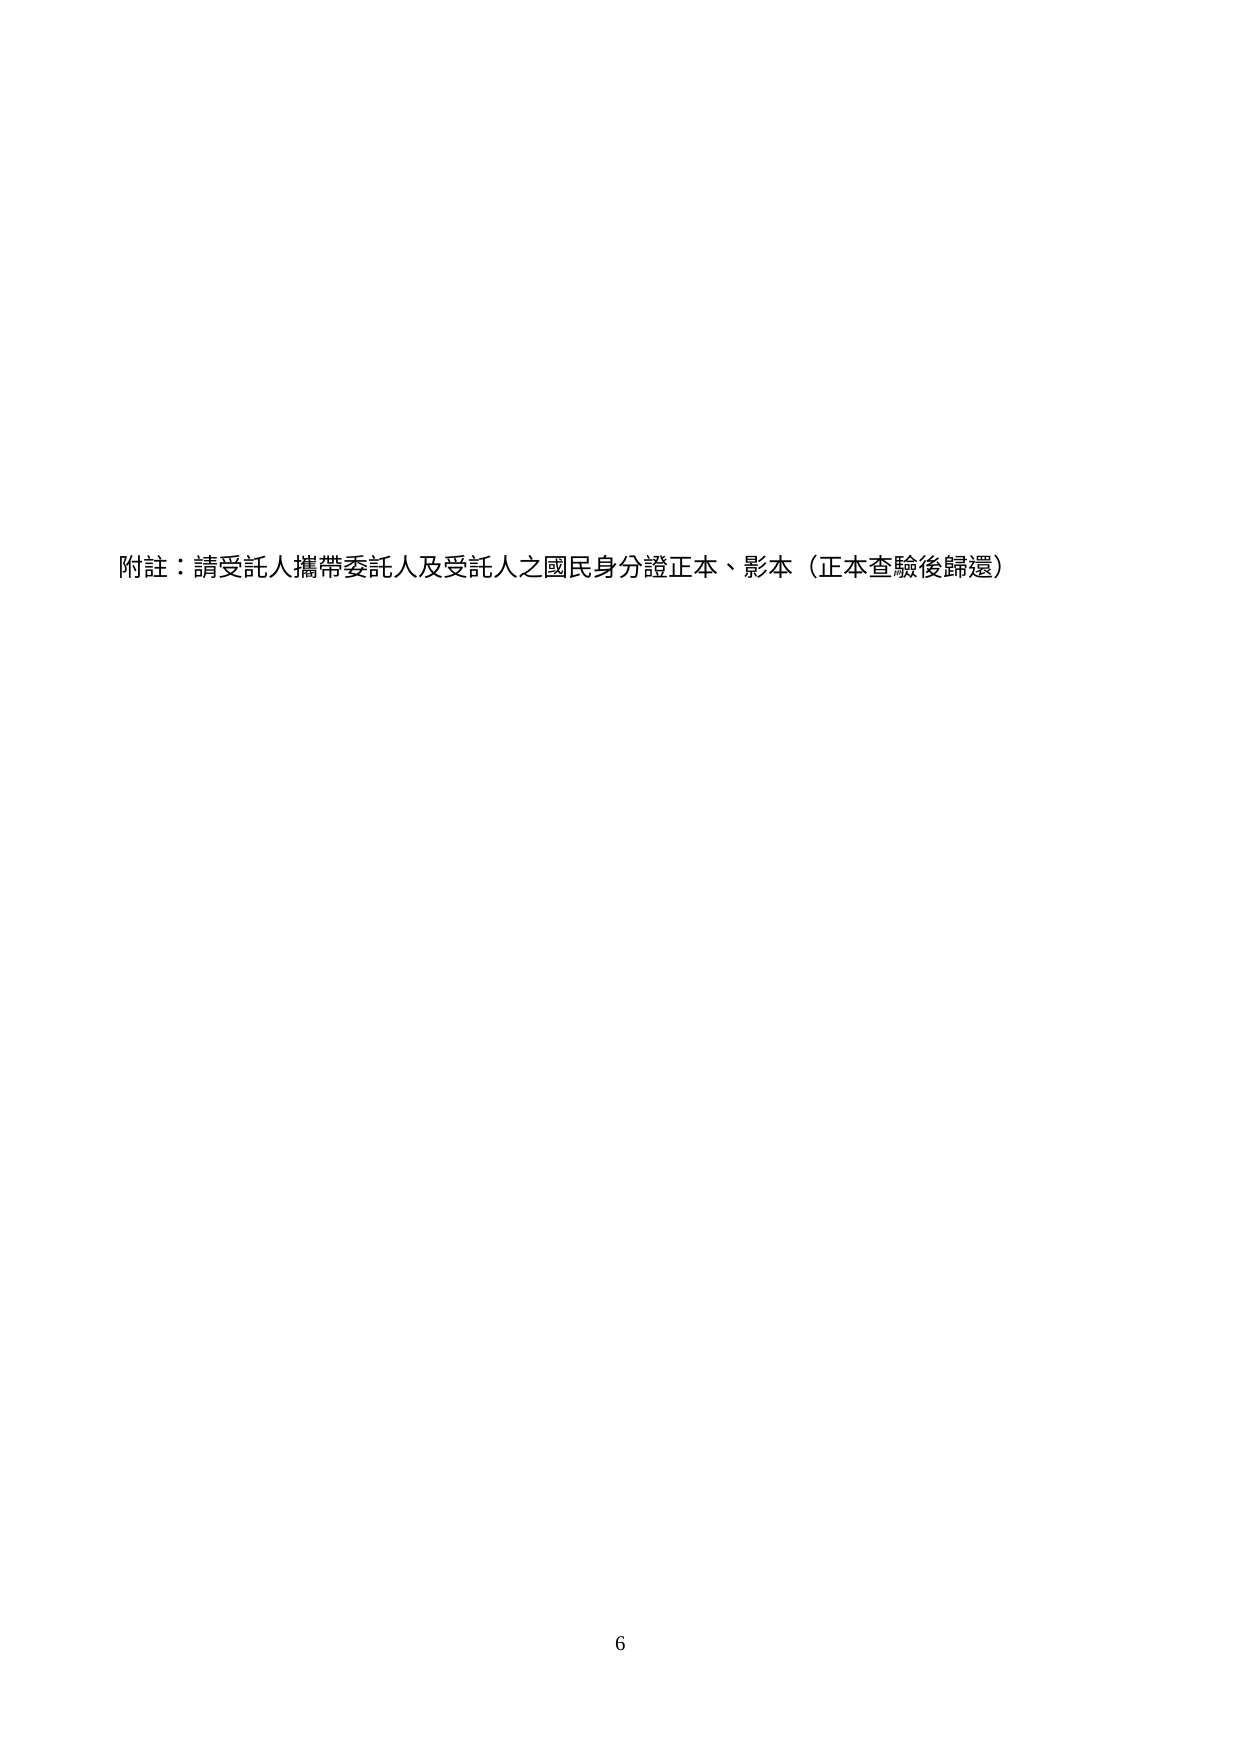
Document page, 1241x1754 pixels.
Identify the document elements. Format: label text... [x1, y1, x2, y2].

text 附註：請受託人攜帶委託人及受託人之國民身分證正本、影本（正本查驗後歸還） [118, 550, 1122, 583]
